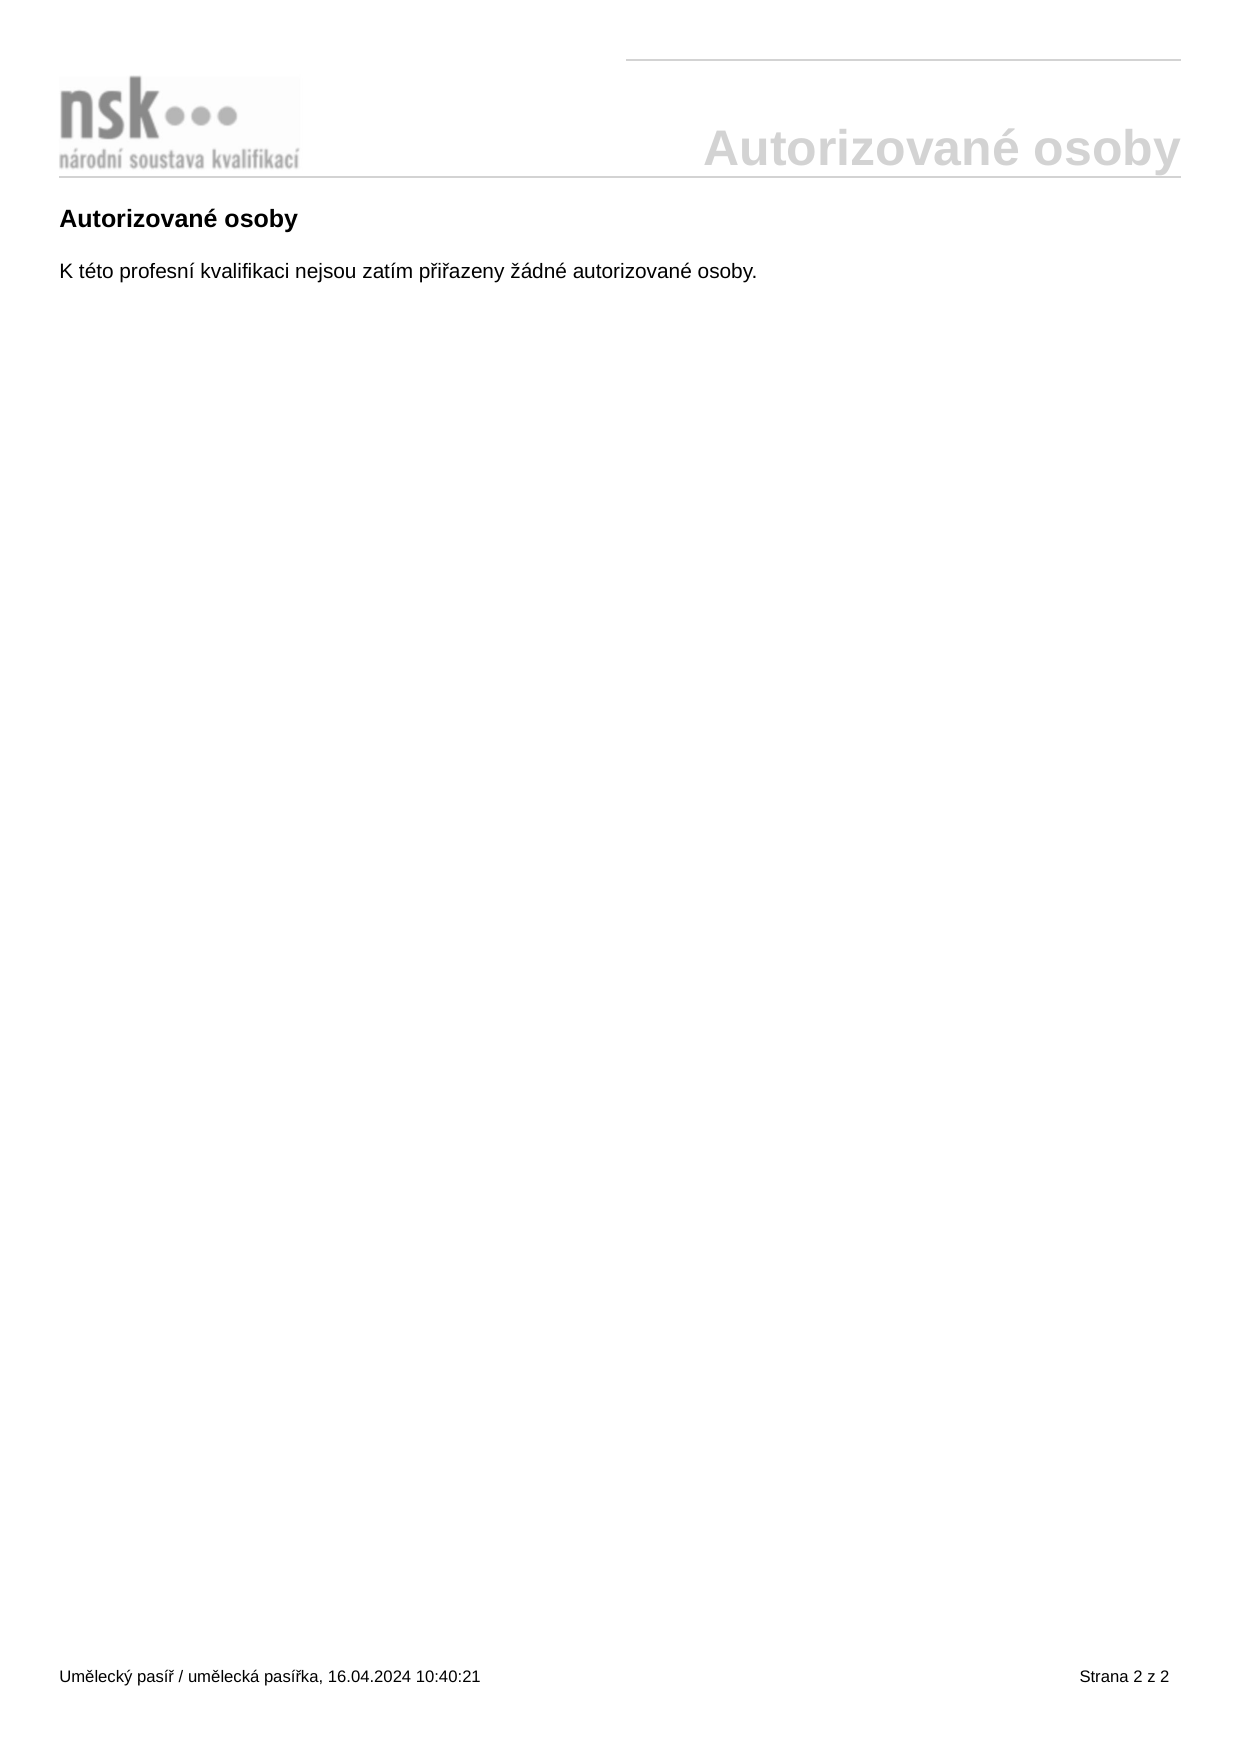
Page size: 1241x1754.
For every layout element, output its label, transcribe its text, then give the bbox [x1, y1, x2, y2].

table_cell Autorizované osoby [59, 200, 1181, 236]
table_cell [59, 1421, 483, 1658]
table_cell [59, 236, 483, 259]
table_cell [484, 283, 620, 583]
table_cell [484, 236, 620, 259]
table_cell Strana 2 z 2 [862, 1658, 1169, 1694]
table_cell [620, 283, 626, 583]
table_cell [59, 178, 1181, 194]
table_cell [862, 1183, 1169, 1421]
table_cell [626, 883, 862, 1183]
table_cell [1169, 236, 1181, 259]
table_cell [621, 59, 626, 170]
table_cell [862, 1421, 1169, 1658]
table_cell [626, 583, 862, 883]
table_cell [620, 236, 626, 259]
table_cell [862, 883, 1169, 1183]
table_cell [862, 194, 1169, 200]
table_cell [484, 883, 620, 1183]
table_cell [862, 583, 1169, 883]
table_cell Autorizované osoby [626, 61, 1181, 176]
table_cell [484, 194, 620, 200]
table_cell [484, 171, 620, 176]
table_cell [620, 1421, 626, 1658]
table_cell K této profesní kvalifikaci nejsou zatím přiřazeny žádné autorizované osoby. [59, 259, 1181, 283]
table_cell [59, 583, 483, 883]
table_cell [620, 583, 626, 883]
table_cell [1169, 194, 1181, 200]
table_cell Umělecký pasíř / umělecká pasířka, 16.04.2024 10:40:21 [59, 1658, 862, 1694]
table_cell [484, 1183, 620, 1421]
table_cell [626, 1183, 862, 1421]
table_cell [1169, 583, 1181, 883]
table_cell [484, 1421, 620, 1658]
table_cell [59, 1183, 483, 1421]
picture [58, 59, 621, 171]
table_cell [59, 883, 483, 1183]
table_cell [626, 1421, 862, 1658]
table_cell [1169, 283, 1181, 583]
table_cell [862, 236, 1169, 259]
table_cell [484, 583, 620, 883]
table_cell [59, 171, 483, 176]
table_cell [59, 194, 483, 200]
table_cell [59, 283, 483, 583]
table_cell [626, 236, 862, 259]
table_cell [1169, 1183, 1181, 1421]
table_cell [862, 283, 1169, 583]
table_cell [1169, 1658, 1181, 1694]
table_cell [1169, 883, 1181, 1183]
table_cell [620, 883, 626, 1183]
table_cell [1169, 1421, 1181, 1658]
table_cell [626, 194, 862, 200]
table_cell [626, 283, 862, 583]
table_cell [620, 1183, 626, 1421]
